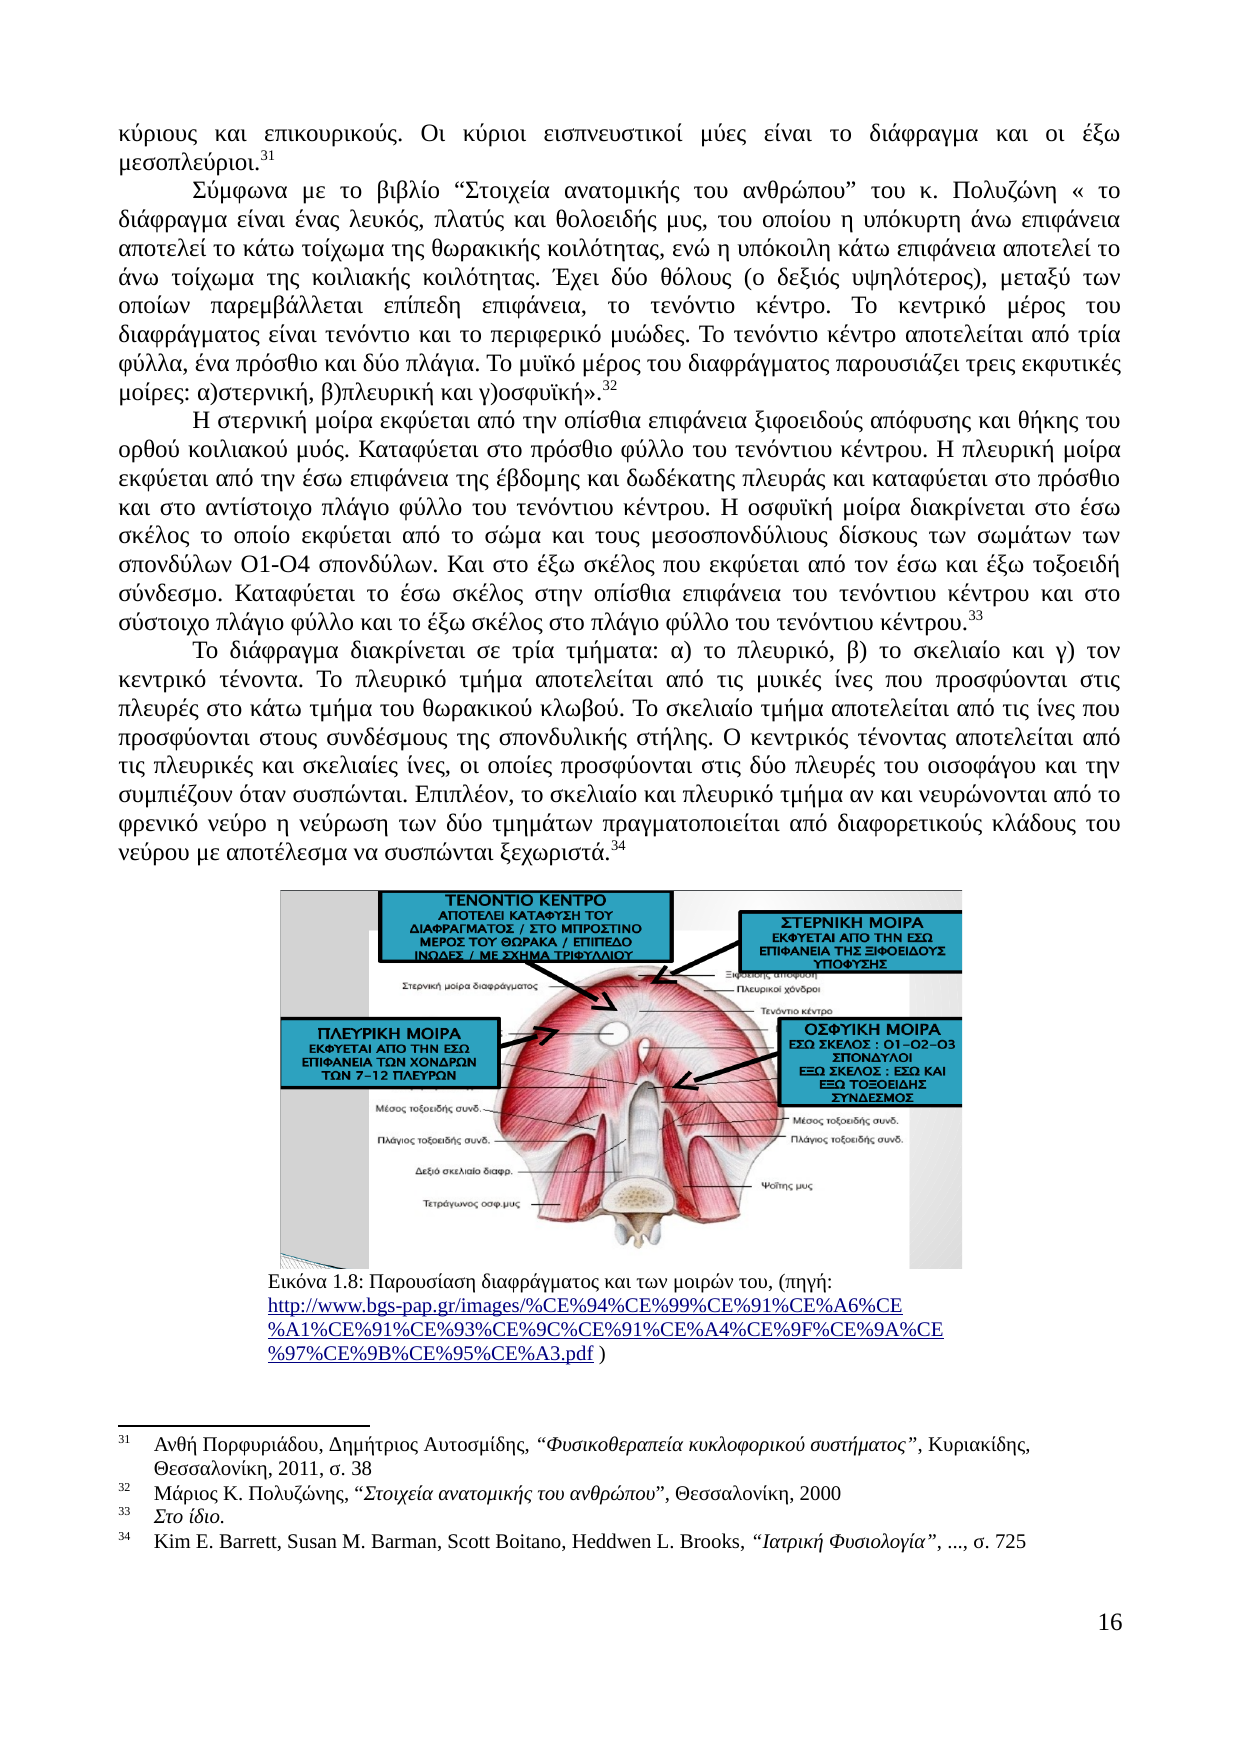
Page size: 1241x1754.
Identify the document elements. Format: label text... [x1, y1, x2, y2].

picture [280, 890, 963, 1269]
text Ανθή Πορφυριάδου, Δημήτριος Αυτοσμίδης, “Φυσικοθεραπεία κυκλοφορικού συστήματος”, Κυριακίδης, Θεσσαλονίκη, 2011, σ. 38 [118, 1432, 1122, 1480]
text κύριους και επικουρικούς. Οι κύριοι εισπνευστικοί μύες είναι το διάφραγμα και οι έξω μεσοπλεύριοι. [118, 118, 1122, 176]
text Μάριος Κ. Πολυζώνης, “Στοιχεία ανατομικής του ανθρώπου”, Θεσσαλονίκη, 2000 [118, 1480, 1122, 1504]
text Kim E. Barrett, Susan M. Barman, Scott Boitano, Heddwen L. Brooks, “Ιατρική Φυσιολογία”, ..., σ. 725 [118, 1528, 1122, 1553]
text Εικόνα 1.8: Παρουσίαση διαφράγματος και των μοιρών του, (πηγή: http://www.bgs-pap.gr/images/%CE%94%CE%99%CE%91%CE%A6%CE%A1%CE%91%CE%93%CE%9C%CE%91%CE%A4%CE%9F%CE%9A%CE%97%CE%9B%CE%95%CE%A3.pdf ) [268, 894, 971, 1365]
text Το διάφραγμα διακρίνεται σε τρία τμήματα: α) το πλευρικό, β) το σκελιαίο και γ) τον κεντρικό τένοντα. Το πλευρικό τμήμα αποτελείται από τις μυικές ίνες που προσφύονται στις πλευρές στο κάτω τμήμα του θωρακικού κλωβού. Το σκελιαίο τμήμα αποτελείται από τις ίνες που προσφύονται στους συνδέσμους της σπονδυλικής στήλης. Ο κεντρικός τένοντας αποτελείται από τις πλευρικές και σκελιαίες ίνες, οι οποίες προσφύονται στις δύο πλευρές του οισοφάγου και την συμπιέζουν όταν συσπώνται. Επιπλέον, το σκελιαίο και πλευρικό τμήμα αν και νευρώνονται από το φρενικό νεύρο η νεύρωση των δύο τμημάτων πραγματοποιείται από διαφορετικούς κλάδους του νεύρου με αποτέλεσμα να συσπώνται ξεχωριστά. [118, 636, 1122, 866]
text Η στερνική μοίρα εκφύεται από την οπίσθια επιφάνεια ξιφοειδούς απόφυσης και θήκης του ορθού κοιλιακού μυός. Καταφύεται στο πρόσθιο φύλλο του τενόντιου κέντρου. Η πλευρική μοίρα εκφύεται από την έσω επιφάνεια της έβδομης και δωδέκατης πλευράς και καταφύεται στο πρόσθιο και στο αντίστοιχο πλάγιο φύλλο του τενόντιου κέντρου. Η οσφυϊκή μοίρα διακρίνεται στο έσω σκέλος το οποίο εκφύεται από το σώμα και τους μεσοσπονδύλιους δίσκους των σωμάτων των σπονδύλων Ο1-Ο4 σπονδύλων. Και στο έξω σκέλος που εκφύεται από τον έσω και έξω τοξοειδή σύνδεσμο. Καταφύεται το έσω σκέλος στην οπίσθια επιφάνεια του τενόντιου κέντρου και στο σύστοιχο πλάγιο φύλλο και το έξω σκέλος στο πλάγιο φύλλο του τενόντιου κέντρου. [118, 406, 1122, 636]
text Στο ίδιο. [118, 1504, 1122, 1528]
text Σύμφωνα με το βιβλίο “Στοιχεία ανατομικής του ανθρώπου” του κ. Πολυζώνη « το διάφραγμα είναι ένας λευκός, πλατύς και θολοειδής μυς, του οποίου η υπόκυρτη άνω επιφάνεια αποτελεί το κάτω τοίχωμα της θωρακικής κοιλότητας, ενώ η υπόκοιλη κάτω επιφάνεια αποτελεί το άνω τοίχωμα της κοιλιακής κοιλότητας. Έχει δύο θόλους (ο δεξιός υψηλότερος), μεταξύ των οποίων παρεμβάλλεται επίπεδη επιφάνεια, το τενόντιο κέντρο. Το κεντρικό μέρος του διαφράγματος είναι τενόντιο και το περιφερικό μυώδες. Το τενόντιο κέντρο αποτελείται από τρία φύλλα, ένα πρόσθιο και δύο πλάγια. Το μυϊκό μέρος του διαφράγματος παρουσιάζει τρεις εκφυτικές μοίρες: α)στερνική, β)πλευρική και γ)οσφυϊκή». [118, 176, 1122, 406]
